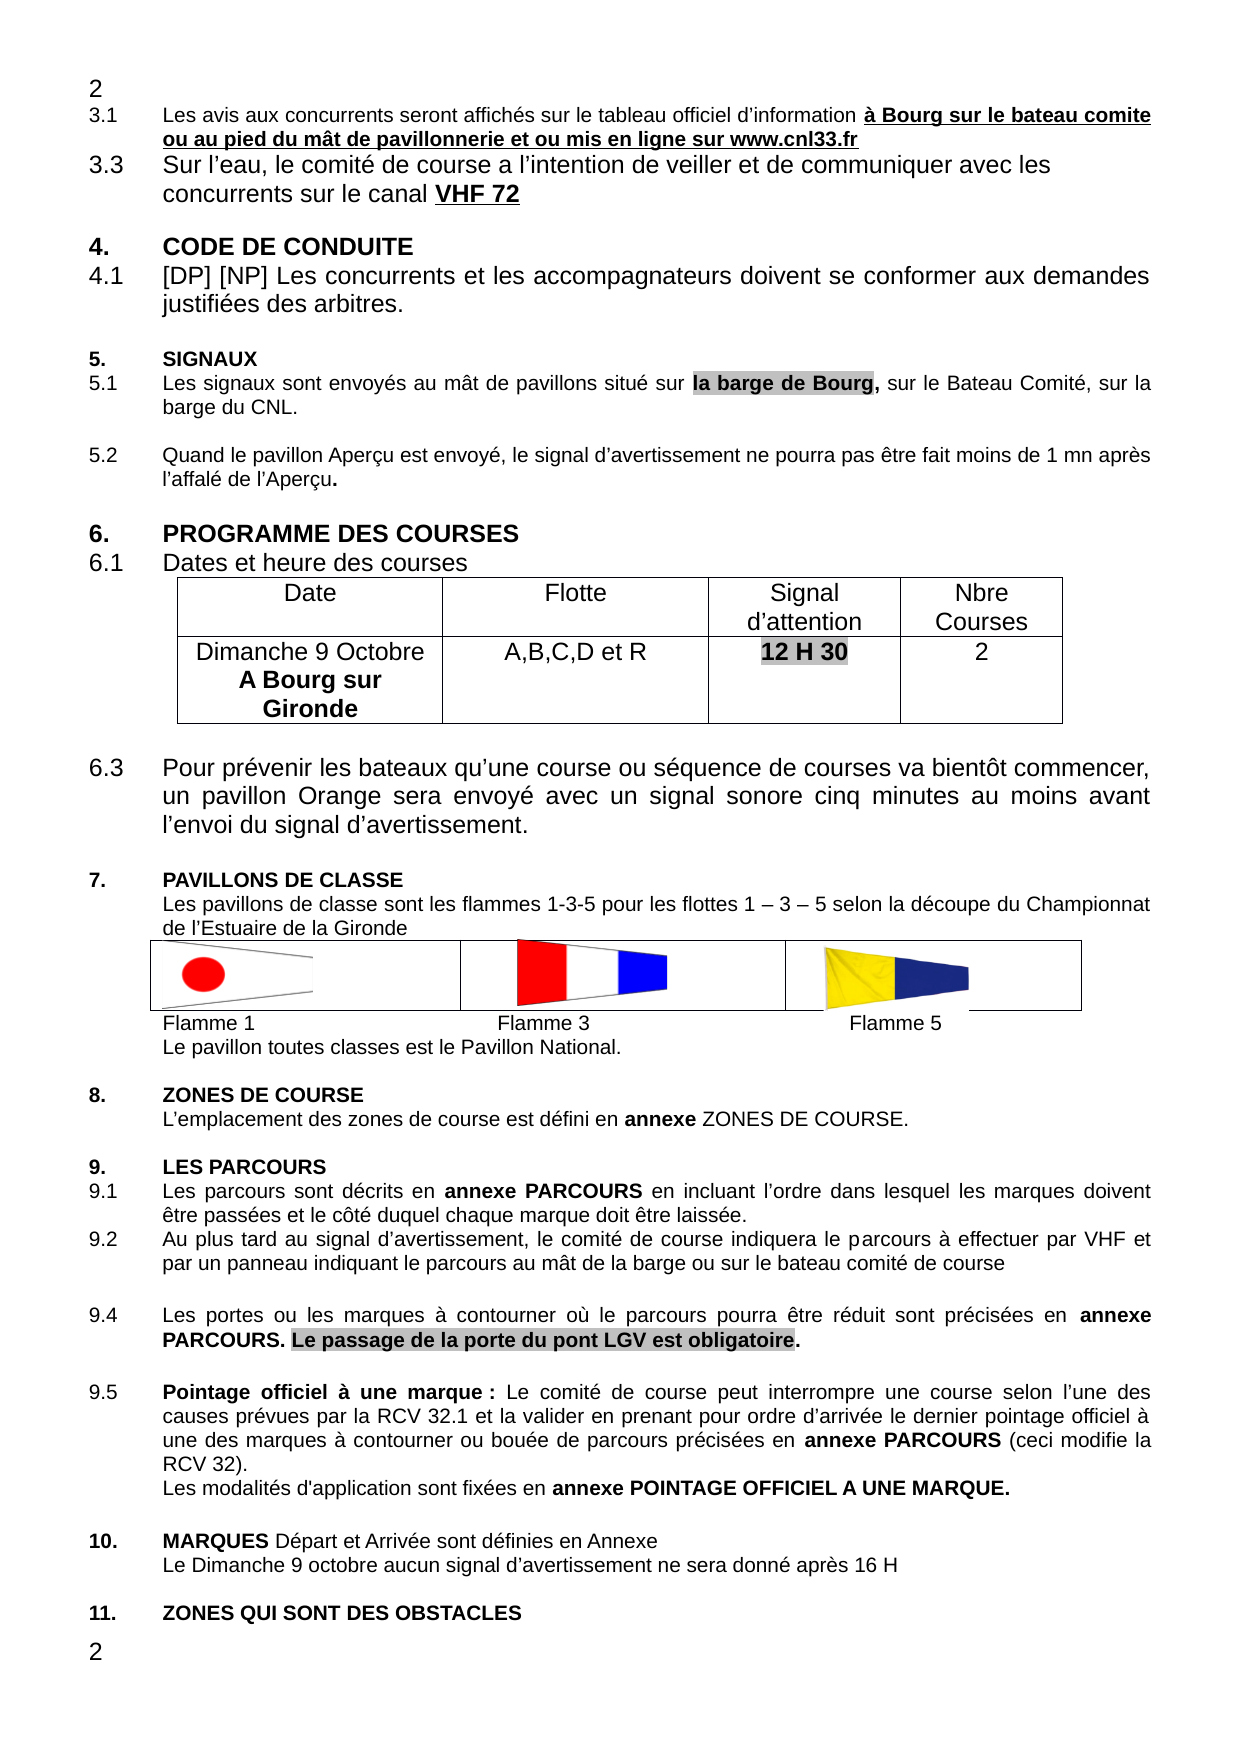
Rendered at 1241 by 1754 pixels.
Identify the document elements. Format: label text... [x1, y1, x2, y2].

subtitle 9.5 Pointage officiel à une marque : Le comité de course peut interrompre une course selon l’une des causes prévues par la RCV 32.1 et la valider en prenant pour ordre d’arrivée le dernier pointage officiel à une des marques à contourner ou bouée de parcours précisées en annexe PARCOURS (ceci modifie la RCV 32). [89, 1380, 1152, 1476]
table_cell 2 [901, 637, 1062, 723]
text 6.3 Pour prévenir les bateaux qu’une course ou séquence de courses va bientôt commencer, un pavillon Orange sera envoyé avec un signal sonore cinq minutes au moins avant l’envoi du signal d’avertissement. [89, 753, 1152, 839]
text 10. MARQUES Départ et Arrivée sont définies en Annexe [89, 1529, 1152, 1553]
table_header Nbre Courses [901, 578, 1062, 636]
subtitle 5.2 Quand le pavillon Aperçu est envoyé, le signal d’avertissement ne pourra pas être fait moins de 1 mn après l’affalé de l’Aperçu. [89, 443, 1152, 491]
table_header Flotte [443, 578, 708, 636]
subtitle 5. SIGNAUX [89, 347, 1152, 371]
picture [517, 939, 668, 1006]
text 9.2 Au plus tard au signal d’avertissement, le comité de course indiquera le parcours à effectuer par VHF et par un panneau indiquant le parcours au mât de la barge ou sur le bateau comité de course [89, 1227, 1152, 1275]
table_header Signal d’attention [709, 578, 900, 636]
subtitle 3.1 Les avis aux concurrents seront affichés sur le tableau officiel d’information à Bourg sur le bateau comite ou au pied du mât de pavillonnerie et ou mis en ligne sur www.cnl33.fr [89, 103, 1152, 151]
table_header [969, 944, 1081, 1010]
picture [823, 943, 969, 1011]
text 9. LES PARCOURS [89, 1155, 1152, 1179]
text 4.1 [DP] [NP] Les concurrents et les accompagnateurs doivent se conformer aux demandes justifiées des arbitres. [89, 261, 1152, 318]
text Flamme 1 Flamme 3 Flamme 5 [89, 1011, 1152, 1035]
text 9.1 Les parcours sont décrits en annexe PARCOURS en incluant l’ordre dans lesquel les marques doivent être passées et le côté duquel chaque marque doit être laissée. [89, 1179, 1152, 1227]
text 9.4 Les portes ou les marques à contourner où le parcours pourra être réduit sont précisées en annexe PARCOURS. Le passage de la porte du pont LGV est obligatoire. [89, 1299, 1152, 1351]
table_header Date [178, 578, 442, 636]
text L’emplacement des zones de course est défini en annexe ZONES DE COURSE. [89, 1107, 1152, 1131]
table_header [151, 941, 460, 1010]
text 11. ZONES QUI SONT DES OBSTACLES [89, 1601, 1152, 1624]
table_cell Dimanche 9 Octobre A Bourg sur Gironde [178, 637, 442, 723]
table_header [786, 944, 823, 1010]
subtitle 5.1 Les signaux sont envoyés au mât de pavillons situé sur la barge de Bourg, sur le Bateau Comité, sur la barge du CNL. [89, 371, 1152, 419]
text 3.3 Sur l’eau, le comité de course a l’intention de veiller et de communiquer avec les concurrents sur le canal VHF 72 [89, 151, 1152, 208]
picture [162, 940, 313, 1009]
text 7. PAVILLONS DE CLASSE [89, 868, 1152, 892]
table_cell 12 H 30 [709, 637, 900, 723]
table_header [461, 941, 785, 1010]
text Les pavillons de classe sont les flammes 1-3-5 pour les flottes 1 – 3 – 5 selon la découpe du Championnat de l’Estuaire de la Gironde [162, 892, 1152, 939]
text 8. ZONES DE COURSE [89, 1083, 1152, 1107]
subtitle Les modalités d'application sont fixées en annexe POINTAGE OFFICIEL A UNE MARQUE. [162, 1476, 1152, 1500]
text Le Dimanche 9 octobre aucun signal d’avertissement ne sera donné après 16 H [89, 1553, 1152, 1577]
text 6. PROGRAMME DES COURSES [89, 519, 1152, 548]
text 6.1 Dates et heure des courses [89, 548, 1152, 577]
text 4. CODE DE CONDUITE [89, 232, 1152, 261]
table_cell A,B,C,D et R [443, 637, 708, 723]
text Le pavillon toutes classes est le Pavillon National. [89, 1035, 1152, 1059]
